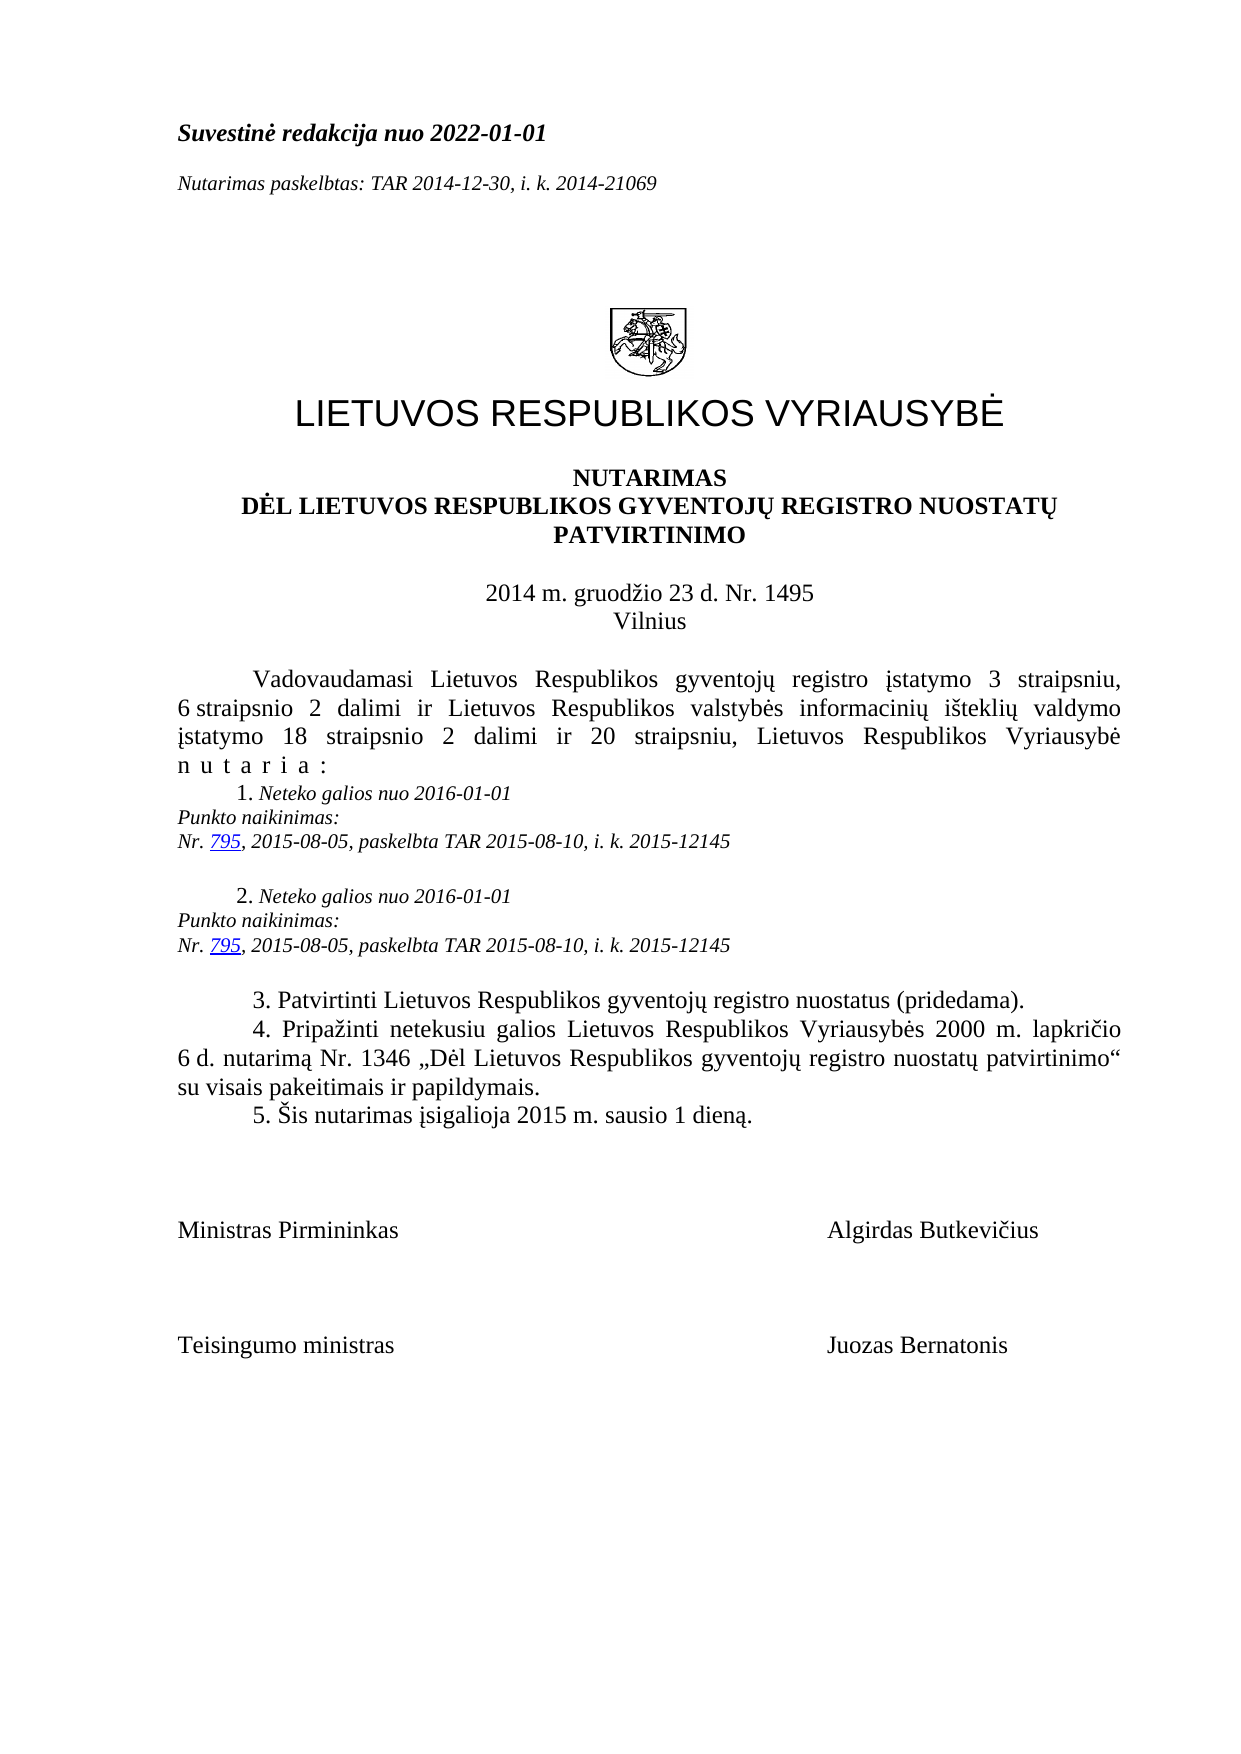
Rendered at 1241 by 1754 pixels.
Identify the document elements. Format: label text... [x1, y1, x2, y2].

text Punkto naikinimas: [177, 805, 1122, 829]
text 4. Pripažinti netekusiu galios Lietuvos Respublikos Vyriausybės 2000 m. lapkričio 6 d. nutarimą Nr. 1346 „Dėl Lietuvos Respublikos gyventojų registro nuostatų patvirtinimo“ su visais pakeitimais ir papildymais. [177, 1014, 1122, 1100]
text Suvestinė redakcija nuo 2022-01-01 [177, 118, 1122, 147]
text Nr. 795, 2015-08-05, paskelbta TAR 2015-08-10, i. k. 2015-12145 [177, 932, 1122, 957]
text Dėl LIETUVOS RESPUBLIKOS GYVENTOJŲ REGISTRO NUOSTATŲ PATVIRTINIMO [177, 491, 1122, 549]
text nutarimas [177, 463, 1122, 491]
text 3. Patvirtinti Lietuvos Respublikos gyventojų registro nuostatus (pridedama). [177, 985, 1122, 1014]
text Ministras Pirmininkas Algirdas Butkevičius [177, 1215, 1122, 1244]
text Vadovaudamasi Lietuvos Respublikos gyventojų registro įstatymo 3 straipsniu, 6 straipsnio 2 dalimi ir Lietuvos Respublikos valstybės informacinių išteklių valdymo įstatymo 18 straipsnio 2 dalimi ir 20 straipsniu, Lietuvos Respublikos Vyriausybė nutaria: [177, 664, 1122, 779]
text Lietuvos Respublikos Vyriausybė [177, 391, 1122, 434]
text Nutarimas paskelbtas: TAR 2014-12-30, i. k. 2014-21069 [177, 171, 1122, 195]
text Punkto naikinimas: [177, 908, 1122, 932]
text 2. Neteko galios nuo 2016-01-01 [177, 882, 1122, 908]
text 1. Neteko galios nuo 2016-01-01 [177, 779, 1122, 805]
text 2014 m. gruodžio 23 d. Nr. 1495 Vilnius [177, 578, 1122, 635]
text Teisingumo ministras Juozas Bernatonis [177, 1330, 1122, 1359]
text 5. Šis nutarimas įsigalioja 2015 m. sausio 1 dieną. [177, 1100, 1122, 1129]
text Nr. 795, 2015-08-05, paskelbta TAR 2015-08-10, i. k. 2015-12145 [177, 829, 1122, 853]
